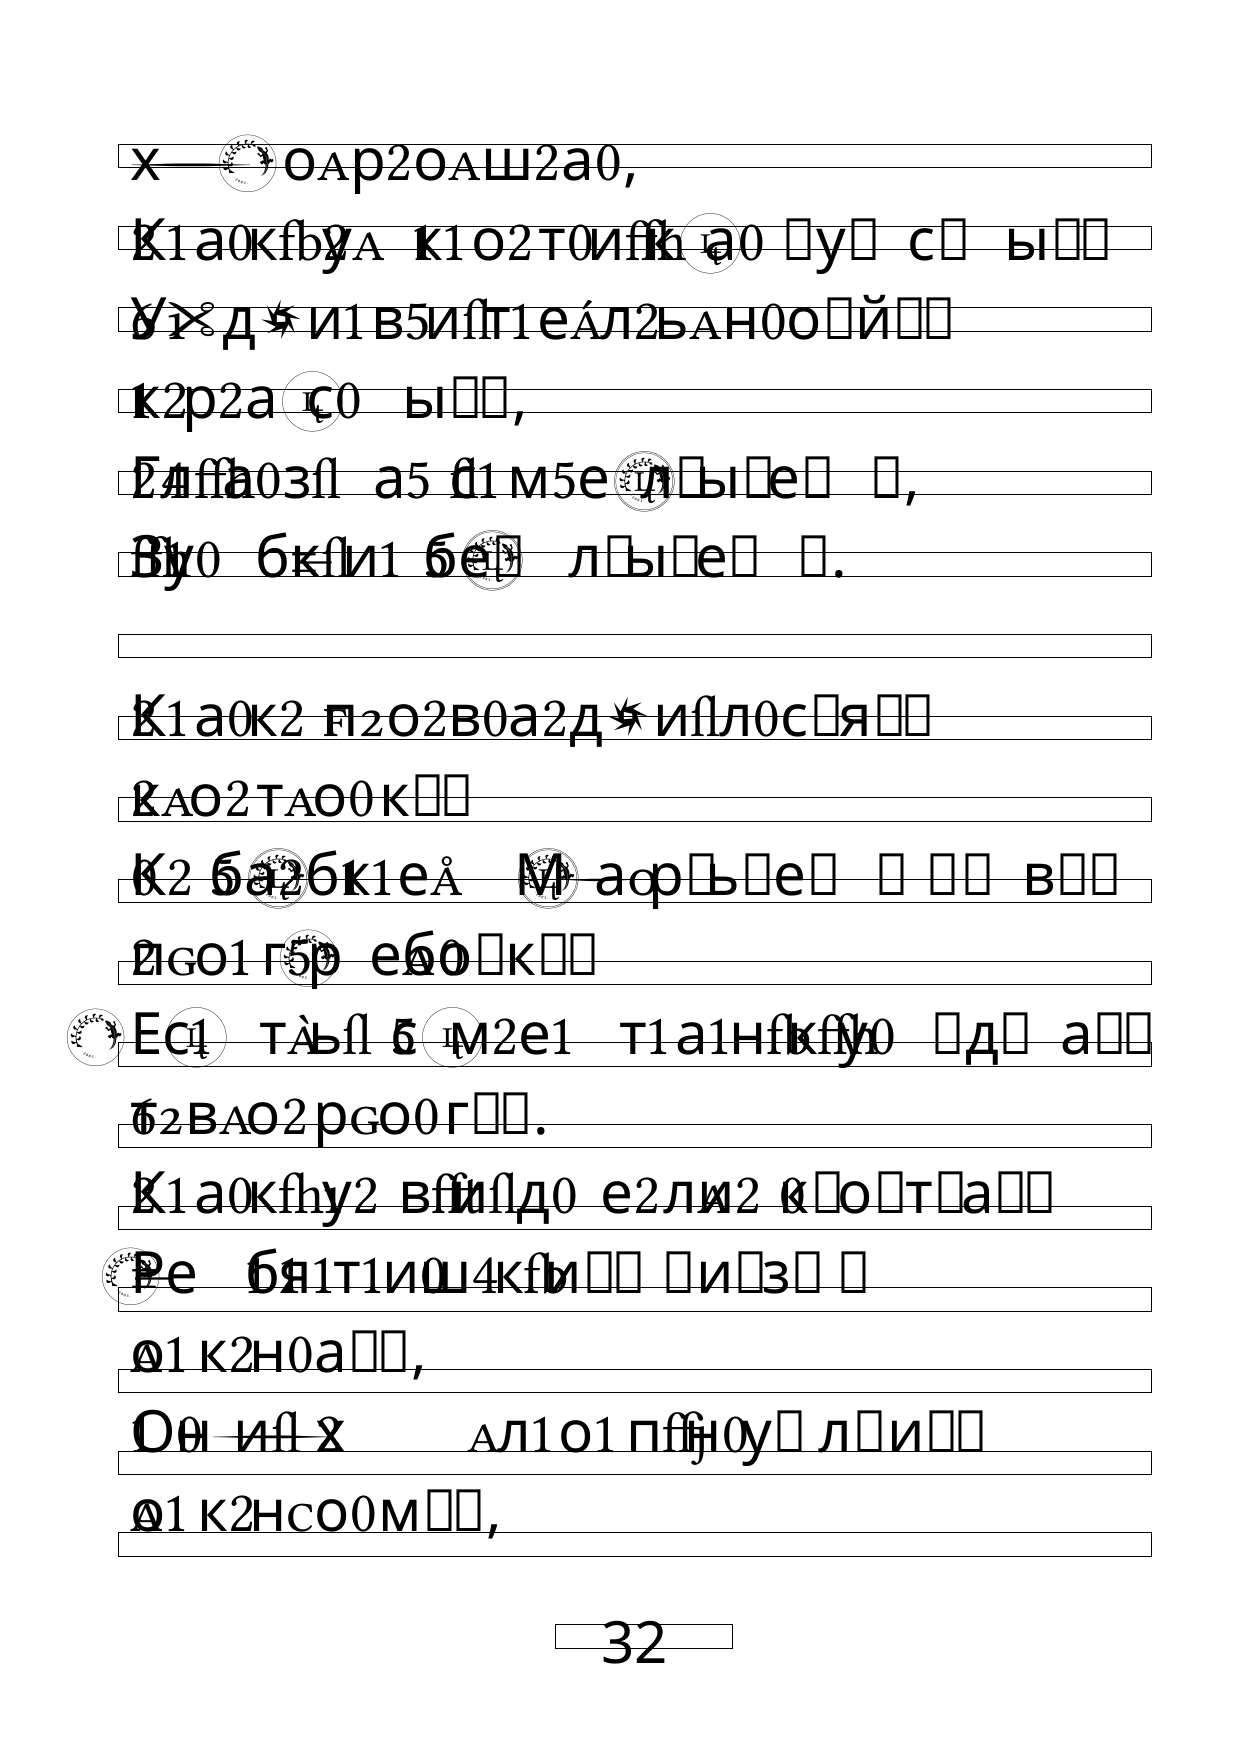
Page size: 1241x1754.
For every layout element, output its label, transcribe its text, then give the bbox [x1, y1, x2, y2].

text Как повадился коток [130, 740, 1140, 797]
text Они хлопнули окном, [130, 1475, 1140, 1532]
text Глаза смелые, [130, 495, 1140, 516]
text Как у котика усы [130, 250, 1140, 277]
text Глаза смелые, [130, 436, 1140, 471]
text Есть сметанку да творог. [130, 992, 1140, 1042]
text Ребятишки из окна, [130, 1312, 1140, 1369]
text Шубка очень хороша, [130, 168, 1140, 198]
text Есть сметанку да творог. [130, 1067, 1140, 1124]
text К бабке Марье в погребок [130, 903, 1140, 961]
text Как у котика усы [130, 198, 1140, 226]
text Удивительной красы, [130, 332, 1140, 389]
text Как повадился коток [130, 674, 1140, 716]
text К бабке Марье в погребок [130, 985, 1140, 992]
text Зубки белые. [130, 516, 1140, 552]
text Как повадился коток [130, 822, 1140, 833]
text Зубки белые. [130, 577, 1140, 595]
text Шубка очень хороша, [130, 118, 1140, 144]
text Удивительной красы, [130, 277, 1140, 307]
text Как увидели кота [130, 1151, 1140, 1206]
text Ребятишки из окна, [130, 1231, 1140, 1287]
text К бабке Марье в погребок [130, 833, 1140, 879]
text Они хлопнули окном, [130, 1393, 1140, 1451]
text Удивительной красы, [130, 413, 1140, 436]
